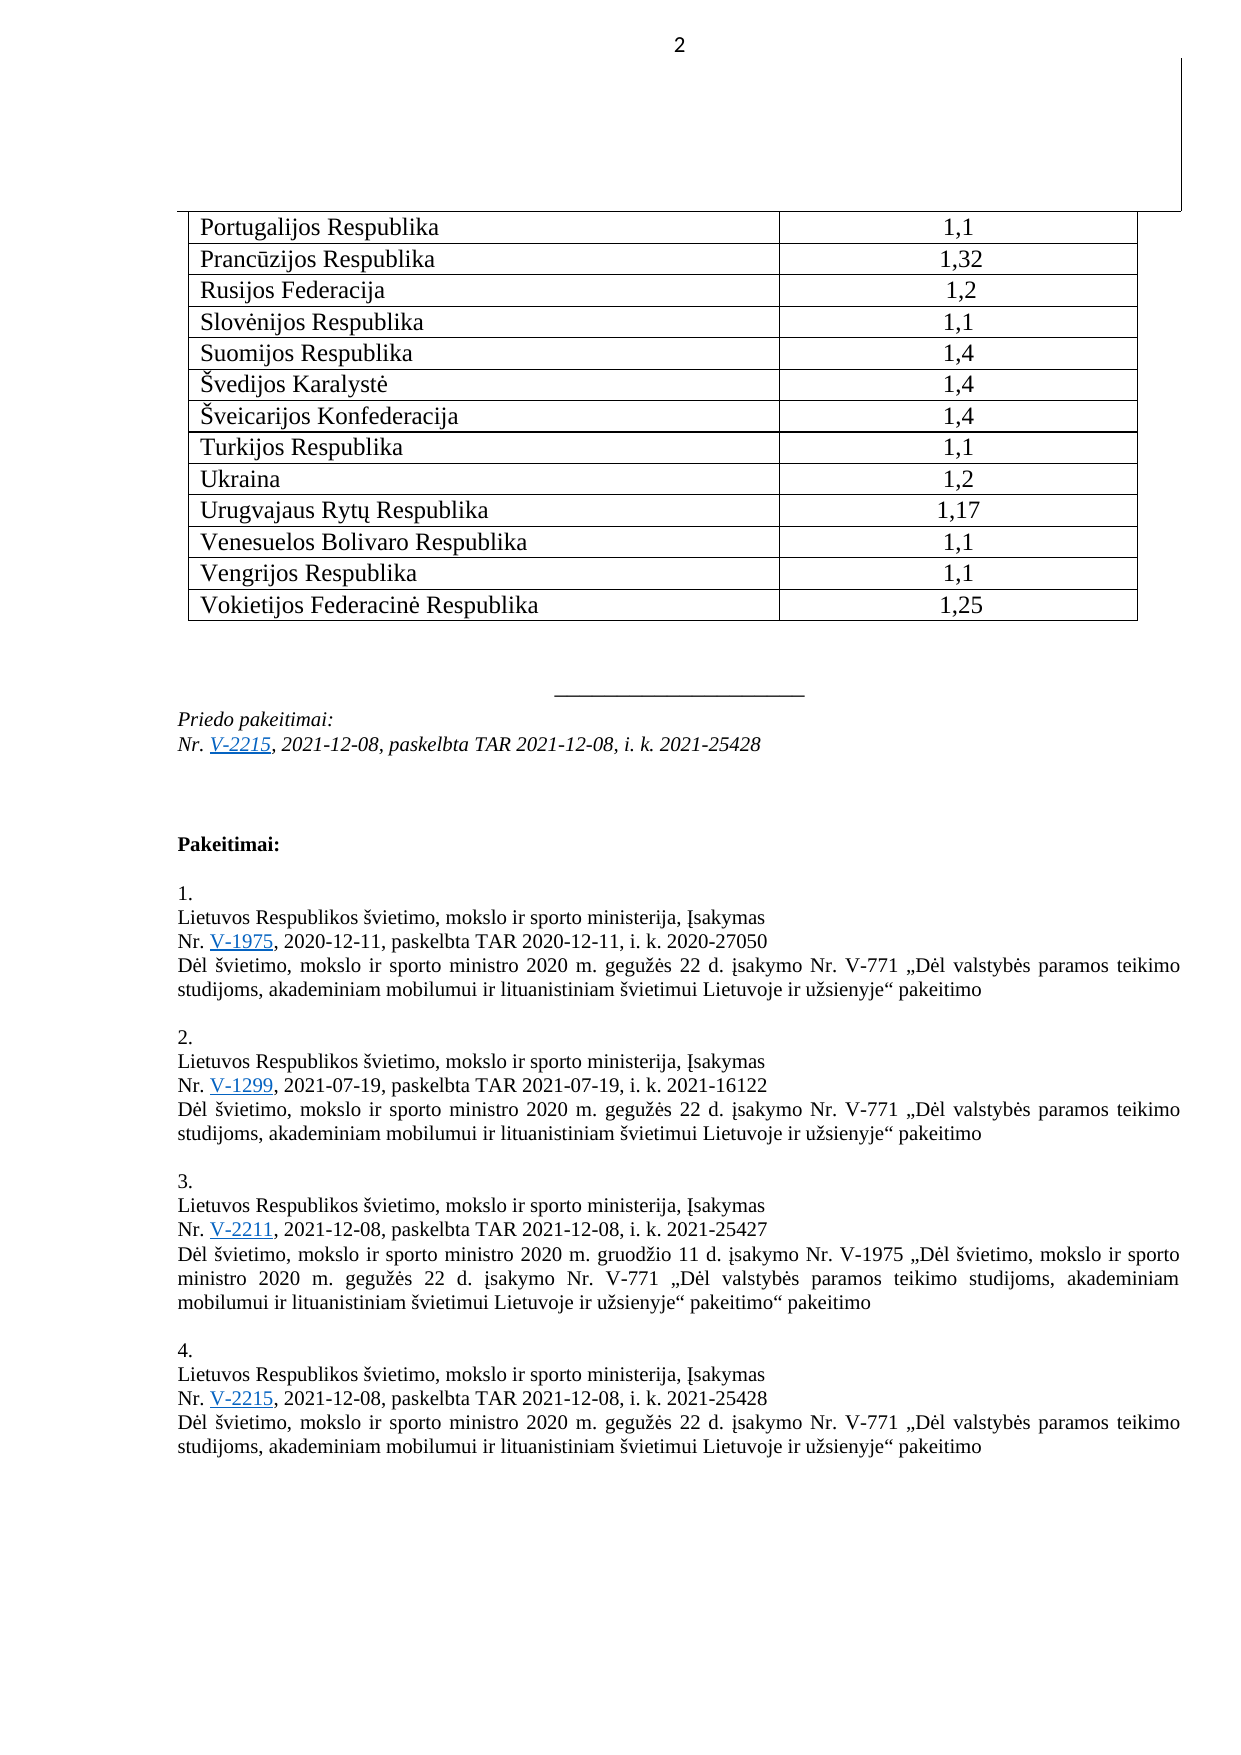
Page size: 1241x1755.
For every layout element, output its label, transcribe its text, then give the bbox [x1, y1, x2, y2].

table_cell 1,32 [780, 244, 1137, 274]
table_cell Prancūzijos Respublika [189, 244, 779, 274]
table_cell Vengrijos Respublika [189, 558, 779, 589]
text Nr. V-1975, 2020-12-11, paskelbta TAR 2020-12-11, i. k. 2020-27050 [177, 929, 1181, 953]
table_cell Portugalijos Respublika [189, 212, 779, 243]
table_cell Ukraina [189, 464, 779, 494]
text Nr. V-2215, 2021-12-08, paskelbta TAR 2021-12-08, i. k. 2021-25428 [177, 1386, 1181, 1410]
text Dėl švietimo, mokslo ir sporto ministro 2020 m. gruodžio 11 d. įsakymo Nr. V-1975 „Dėl švietimo, mokslo ir sporto ministro 2020 m. gegužės 22 d. įsakymo Nr. V-771 „Dėl valstybės paramos teikimo studijoms, akademiniam mobilumui ir lituanistiniam švietimui Lietuvoje ir užsienyje“ pakeitimo“ pakeitimo [177, 1241, 1181, 1314]
table_cell 1,1 [780, 212, 1137, 243]
text Dėl švietimo, mokslo ir sporto ministro 2020 m. gegužės 22 d. įsakymo Nr. V-771 „Dėl valstybės paramos teikimo studijoms, akademiniam mobilumui ir lituanistiniam švietimui Lietuvoje ir užsienyje“ pakeitimo [177, 1097, 1181, 1145]
table_cell 1,25 [780, 590, 1137, 620]
table_cell 1,1 [780, 307, 1137, 337]
table_cell Turkijos Respublika [189, 433, 779, 463]
table_cell Urugvajaus Rytų Respublika [189, 495, 779, 526]
table_cell Slovėnijos Respublika [189, 307, 779, 337]
table_cell 1,4 [780, 338, 1137, 368]
table_cell 1,2 [780, 464, 1137, 494]
text 4. [177, 1338, 1181, 1362]
text Lietuvos Respublikos švietimo, mokslo ir sporto ministerija, Įsakymas [177, 1193, 1181, 1217]
table_cell 1,1 [780, 527, 1137, 557]
table_cell 1,4 [780, 370, 1137, 400]
text 3. [177, 1169, 1181, 1193]
text Lietuvos Respublikos švietimo, mokslo ir sporto ministerija, Įsakymas [177, 904, 1181, 929]
table_cell 1,1 [780, 558, 1137, 589]
table_cell 1,4 [780, 401, 1137, 431]
table_cell Vokietijos Federacinė Respublika [189, 590, 779, 620]
text Priedo pakeitimai: [177, 707, 1181, 731]
table_cell Švedijos Karalystė [189, 370, 779, 400]
text Nr. V-1299, 2021-07-19, paskelbta TAR 2021-07-19, i. k. 2021-16122 [177, 1073, 1181, 1097]
table_cell 1,17 [780, 495, 1137, 526]
text Pakeitimai: [177, 832, 1181, 856]
table_cell Šveicarijos Konfederacija [189, 401, 779, 431]
text Dėl švietimo, mokslo ir sporto ministro 2020 m. gegužės 22 d. įsakymo Nr. V-771 „Dėl valstybės paramos teikimo studijoms, akademiniam mobilumui ir lituanistiniam švietimui Lietuvoje ir užsienyje“ pakeitimo [177, 1410, 1181, 1458]
text 1. [177, 881, 1181, 904]
text 2. [177, 1025, 1181, 1049]
text Dėl švietimo, mokslo ir sporto ministro 2020 m. gegužės 22 d. įsakymo Nr. V-771 „Dėl valstybės paramos teikimo studijoms, akademiniam mobilumui ir lituanistiniam švietimui Lietuvoje ir užsienyje“ pakeitimo [177, 953, 1181, 1001]
table_cell 1,1 [780, 433, 1137, 463]
table_cell Rusijos Federacija [189, 275, 779, 306]
table_cell 1,2 [780, 275, 1137, 306]
text Nr. V-2211, 2021-12-08, paskelbta TAR 2021-12-08, i. k. 2021-25427 [177, 1217, 1181, 1241]
text Nr. V-2215, 2021-12-08, paskelbta TAR 2021-12-08, i. k. 2021-25428 [177, 731, 1181, 756]
text Lietuvos Respublikos švietimo, mokslo ir sporto ministerija, Įsakymas [177, 1362, 1181, 1386]
text Lietuvos Respublikos švietimo, mokslo ir sporto ministerija, Įsakymas [177, 1049, 1181, 1073]
table_cell Suomijos Respublika [189, 338, 779, 368]
table_cell Venesuelos Bolivaro Respublika [189, 527, 779, 557]
text –––––––––––––––––––– [177, 679, 1181, 707]
